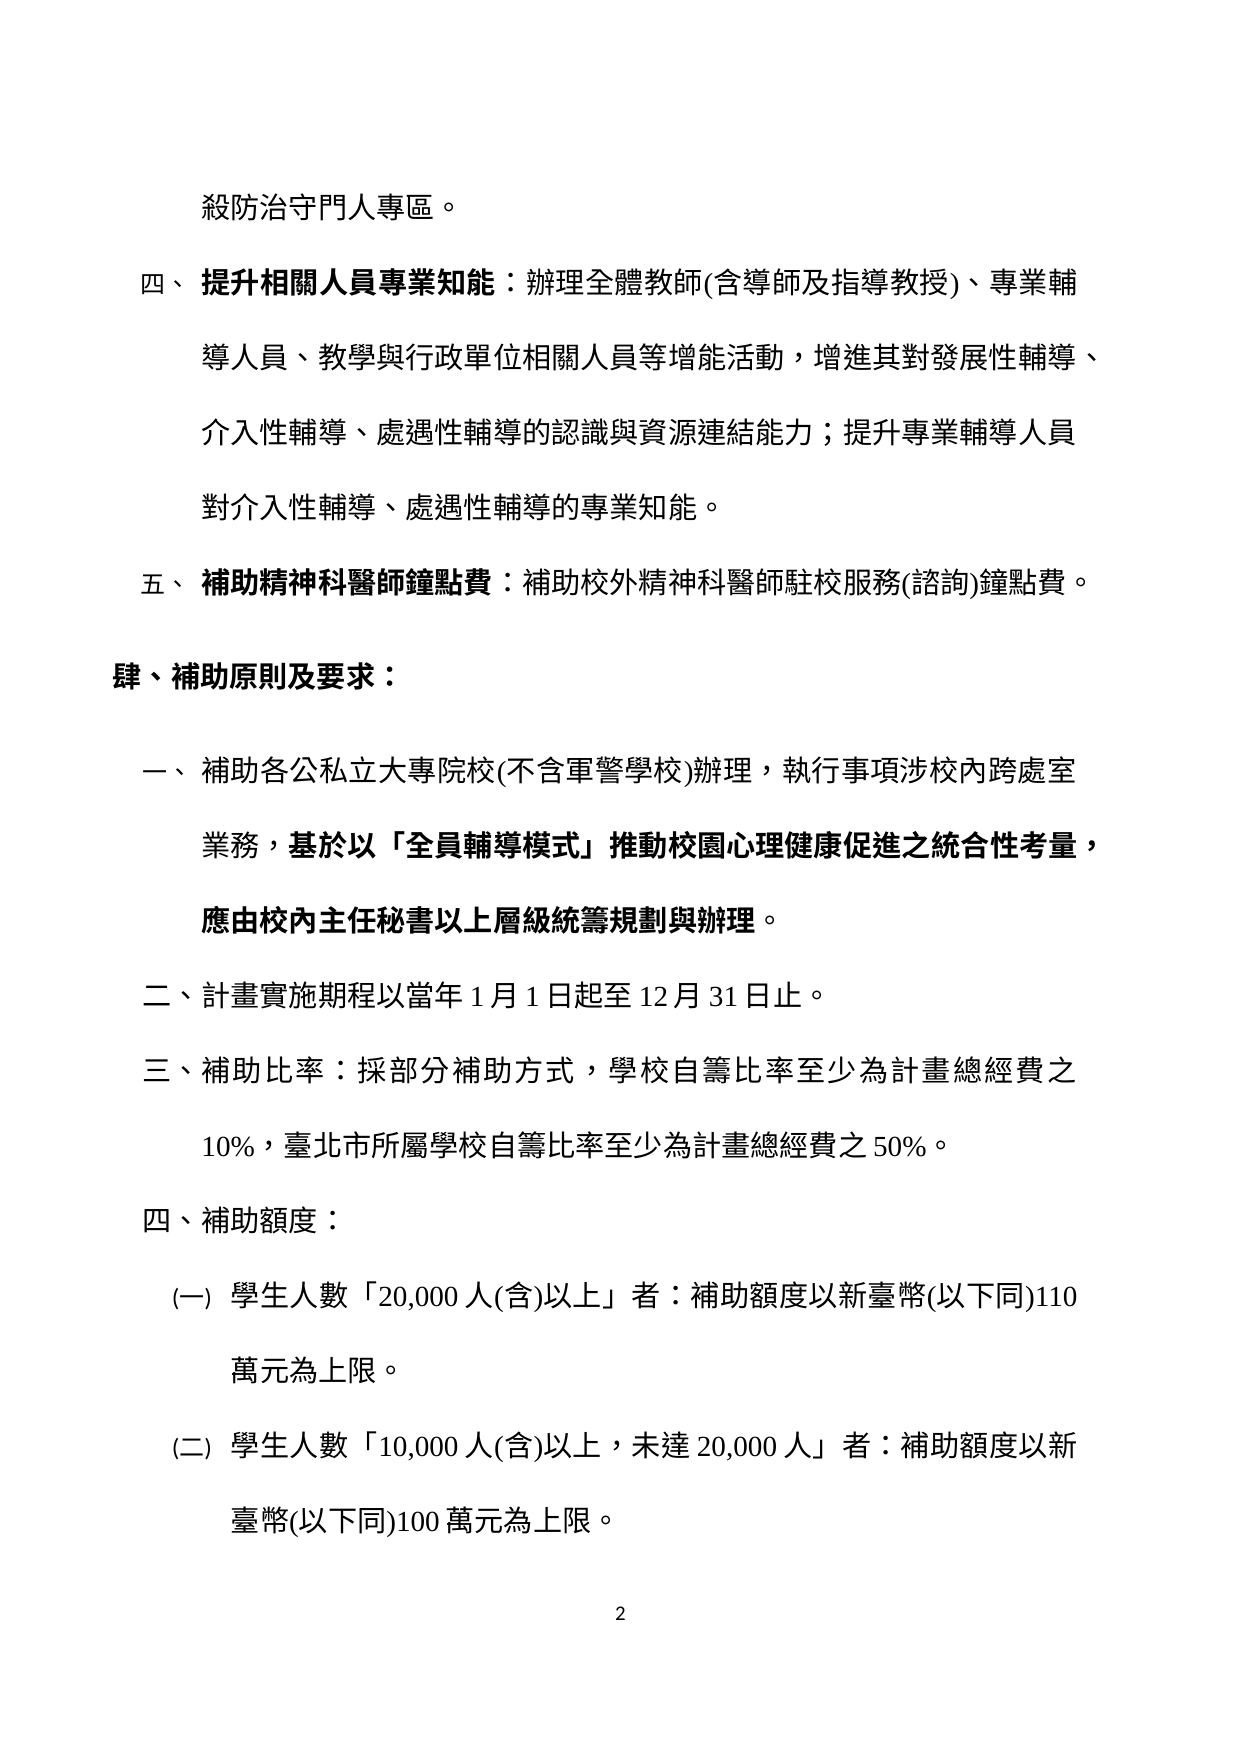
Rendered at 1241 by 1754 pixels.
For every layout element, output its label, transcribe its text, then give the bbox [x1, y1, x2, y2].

text 肆、補助原則及要求： [112, 631, 1077, 706]
list 補助比率：採部分補助方式，學校自籌比率至少為計畫總經費之10%，臺北市所屬學校自籌比率至少為計畫總經費之50%。 [142, 1025, 1077, 1175]
list 補助各公私立大專院校(不含軍警學校)辦理，執行事項涉校內跨處室業務，基於以「全員輔導模式」推動校園心理健康促進之統合性考量，應由校內主任秘書以上層級統籌規劃與辦理。 [142, 725, 1077, 950]
list 補助精神科醫師鐘點費：補助校外精神科醫師駐校服務(諮詢)鐘點費。 [141, 537, 1077, 612]
list 提升相關人員專業知能：辦理全體教師(含導師及指導教授)、專業輔導人員、教學與行政單位相關人員等增能活動，增進其對發展性輔導、介入性輔導、處遇性輔導的認識與資源連結能力；提升專業輔導人員對介入性輔導、處遇性輔導的專業知能。 [141, 237, 1077, 537]
list 殺防治守門人專區。 [141, 162, 1077, 237]
list 計畫實施期程以當年1月1日起至12月31日止。 [142, 950, 1077, 1025]
list 學生人數「10,000人(含)以上，未達20,000人」者：補助額度以新臺幣(以下同)100萬元為上限。 [172, 1400, 1077, 1550]
list 學生人數「20,000人(含)以上」者：補助額度以新臺幣(以下同)110萬元為上限。 [172, 1250, 1077, 1400]
list 補助額度： [142, 1175, 1077, 1250]
